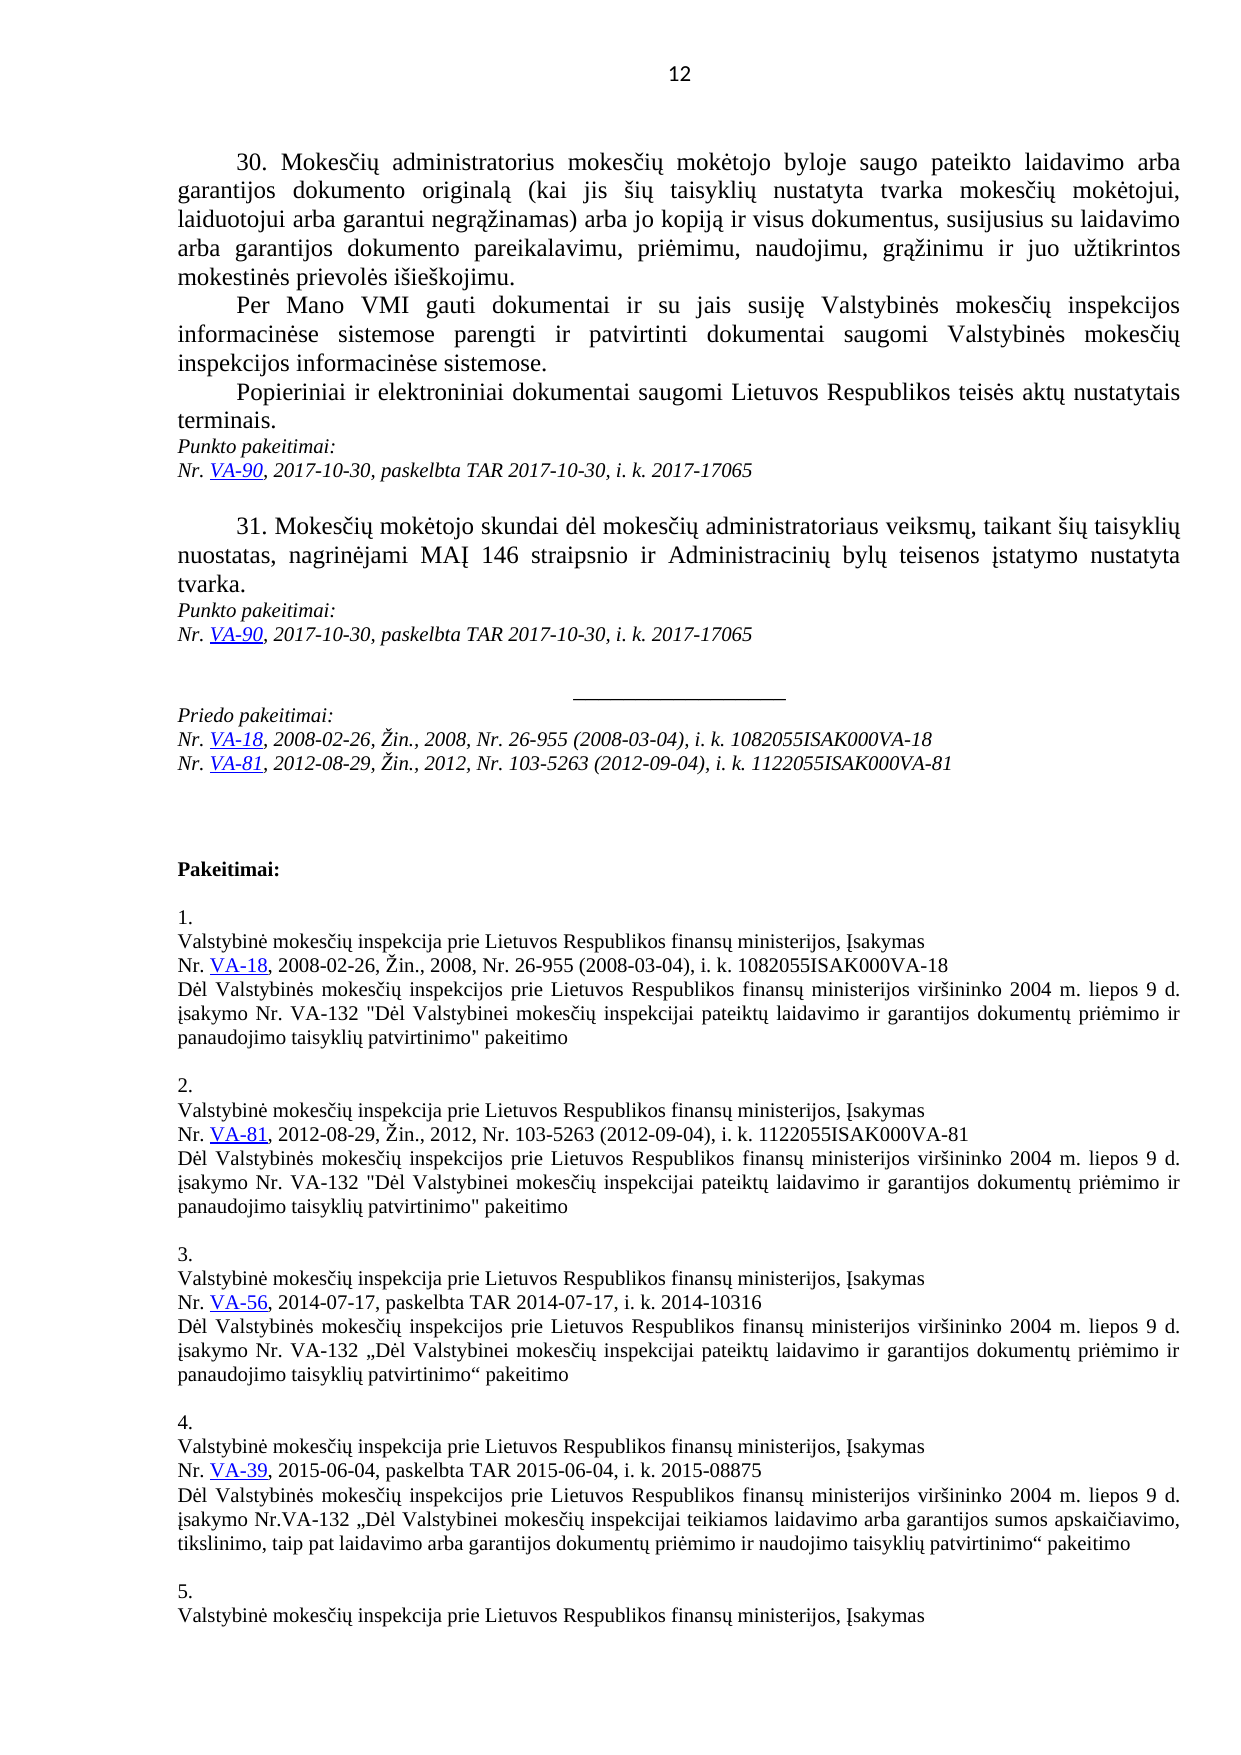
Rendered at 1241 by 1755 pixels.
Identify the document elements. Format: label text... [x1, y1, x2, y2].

text Nr. VA-90, 2017-10-30, paskelbta TAR 2017-10-30, i. k. 2017-17065 [177, 458, 1181, 482]
text Valstybinė mokesčių inspekcija prie Lietuvos Respublikos finansų ministerijos, Įsakymas [177, 1434, 1181, 1458]
text 31. Mokesčių mokėtojo skundai dėl mokesčių administratoriaus veiksmų, taikant šių taisyklių nuostatas, nagrinėjami MAĮ 146 straipsnio ir Administracinių bylų teisenos įstatymo nustatyta tvarka. [177, 511, 1181, 597]
text Punkto pakeitimai: [177, 597, 1181, 622]
text Priedo pakeitimai: [177, 703, 1181, 727]
text _________________ [177, 674, 1181, 703]
text 2. [177, 1073, 1181, 1097]
text Dėl Valstybinės mokesčių inspekcijos prie Lietuvos Respublikos finansų ministerijos viršininko 2004 m. liepos 9 d. įsakymo Nr. VA-132 "Dėl Valstybinei mokesčių inspekcijai pateiktų laidavimo ir garantijos dokumentų priėmimo ir panaudojimo taisyklių patvirtinimo" pakeitimo [177, 1146, 1181, 1218]
text 3. [177, 1242, 1181, 1266]
text Punkto pakeitimai: [177, 434, 1181, 458]
text 5. [177, 1579, 1181, 1603]
text 30. Mokesčių administratorius mokesčių mokėtojo byloje saugo pateikto laidavimo arba garantijos dokumento originalą (kai jis šių taisyklių nustatyta tvarka mokesčių mokėtojui, laiduotojui arba garantui negrąžinamas) arba jo kopiją ir visus dokumentus, susijusius su laidavimo arba garantijos dokumento pareikalavimu, priėmimu, naudojimu, grąžinimu ir juo užtikrintos mokestinės prievolės išieškojimu. [177, 147, 1181, 291]
text Nr. VA-81, 2012-08-29, Žin., 2012, Nr. 103-5263 (2012-09-04), i. k. 1122055ISAK000VA-81 [177, 1122, 1181, 1146]
text Valstybinė mokesčių inspekcija prie Lietuvos Respublikos finansų ministerijos, Įsakymas [177, 929, 1181, 953]
text Valstybinė mokesčių inspekcija prie Lietuvos Respublikos finansų ministerijos, Įsakymas [177, 1603, 1181, 1627]
text Dėl Valstybinės mokesčių inspekcijos prie Lietuvos Respublikos finansų ministerijos viršininko 2004 m. liepos 9 d. įsakymo Nr. VA-132 "Dėl Valstybinei mokesčių inspekcijai pateiktų laidavimo ir garantijos dokumentų priėmimo ir panaudojimo taisyklių patvirtinimo" pakeitimo [177, 977, 1181, 1049]
text Nr. VA-39, 2015-06-04, paskelbta TAR 2015-06-04, i. k. 2015-08875 [177, 1458, 1181, 1482]
text Nr. VA-81, 2012-08-29, Žin., 2012, Nr. 103-5263 (2012-09-04), i. k. 1122055ISAK000VA-81 [177, 751, 1181, 775]
text Nr. VA-90, 2017-10-30, paskelbta TAR 2017-10-30, i. k. 2017-17065 [177, 622, 1181, 646]
text Dėl Valstybinės mokesčių inspekcijos prie Lietuvos Respublikos finansų ministerijos viršininko 2004 m. liepos 9 d. įsakymo Nr. VA-132 „Dėl Valstybinei mokesčių inspekcijai pateiktų laidavimo ir garantijos dokumentų priėmimo ir panaudojimo taisyklių patvirtinimo“ pakeitimo [177, 1314, 1181, 1386]
text Valstybinė mokesčių inspekcija prie Lietuvos Respublikos finansų ministerijos, Įsakymas [177, 1266, 1181, 1290]
text Valstybinė mokesčių inspekcija prie Lietuvos Respublikos finansų ministerijos, Įsakymas [177, 1097, 1181, 1122]
text Nr. VA-18, 2008-02-26, Žin., 2008, Nr. 26-955 (2008-03-04), i. k. 1082055ISAK000VA-18 [177, 953, 1181, 977]
text 1. [177, 905, 1181, 929]
text Popieriniai ir elektroniniai dokumentai saugomi Lietuvos Respublikos teisės aktų nustatytais terminais. [177, 377, 1181, 434]
text 4. [177, 1410, 1181, 1434]
text Pakeitimai: [177, 857, 1181, 881]
text Per Mano VMI gauti dokumentai ir su jais susiję Valstybinės mokesčių inspekcijos informacinėse sistemose parengti ir patvirtinti dokumentai saugomi Valstybinės mokesčių inspekcijos informacinėse sistemose. [177, 291, 1181, 377]
text Nr. VA-56, 2014-07-17, paskelbta TAR 2014-07-17, i. k. 2014-10316 [177, 1290, 1181, 1314]
text Dėl Valstybinės mokesčių inspekcijos prie Lietuvos Respublikos finansų ministerijos viršininko 2004 m. liepos 9 d. įsakymo Nr.VA-132 „Dėl Valstybinei mokesčių inspekcijai teikiamos laidavimo arba garantijos sumos apskaičiavimo, tikslinimo, taip pat laidavimo arba garantijos dokumentų priėmimo ir naudojimo taisyklių patvirtinimo“ pakeitimo [177, 1482, 1181, 1555]
text Nr. VA-18, 2008-02-26, Žin., 2008, Nr. 26-955 (2008-03-04), i. k. 1082055ISAK000VA-18 [177, 727, 1181, 751]
